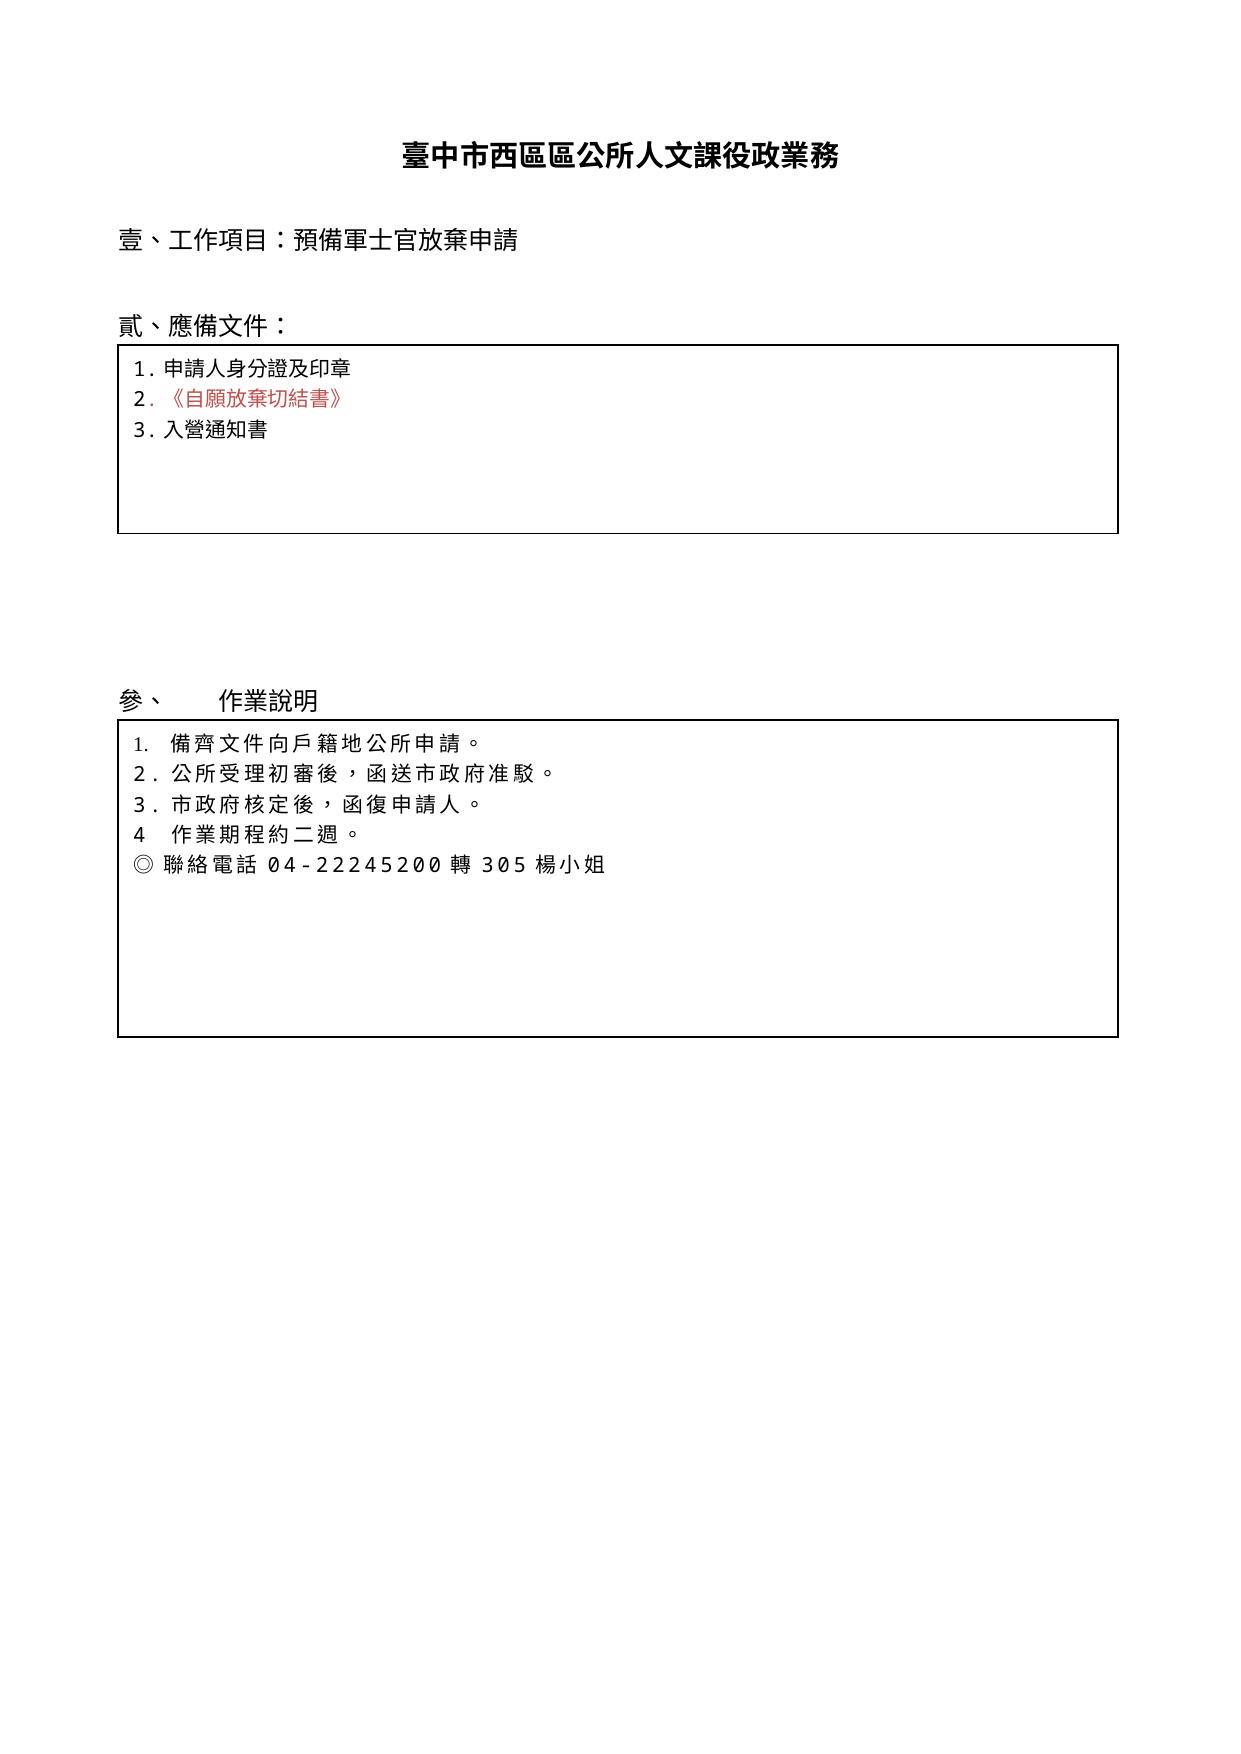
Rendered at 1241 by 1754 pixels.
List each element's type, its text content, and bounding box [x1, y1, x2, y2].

list 應備文件： [118, 282, 1122, 345]
list 工作項目：預備軍士官放棄申請 [118, 197, 1122, 260]
list 作業說明 [118, 657, 1122, 720]
text 臺中市西區區公所人文課役政業務 [118, 112, 1122, 175]
